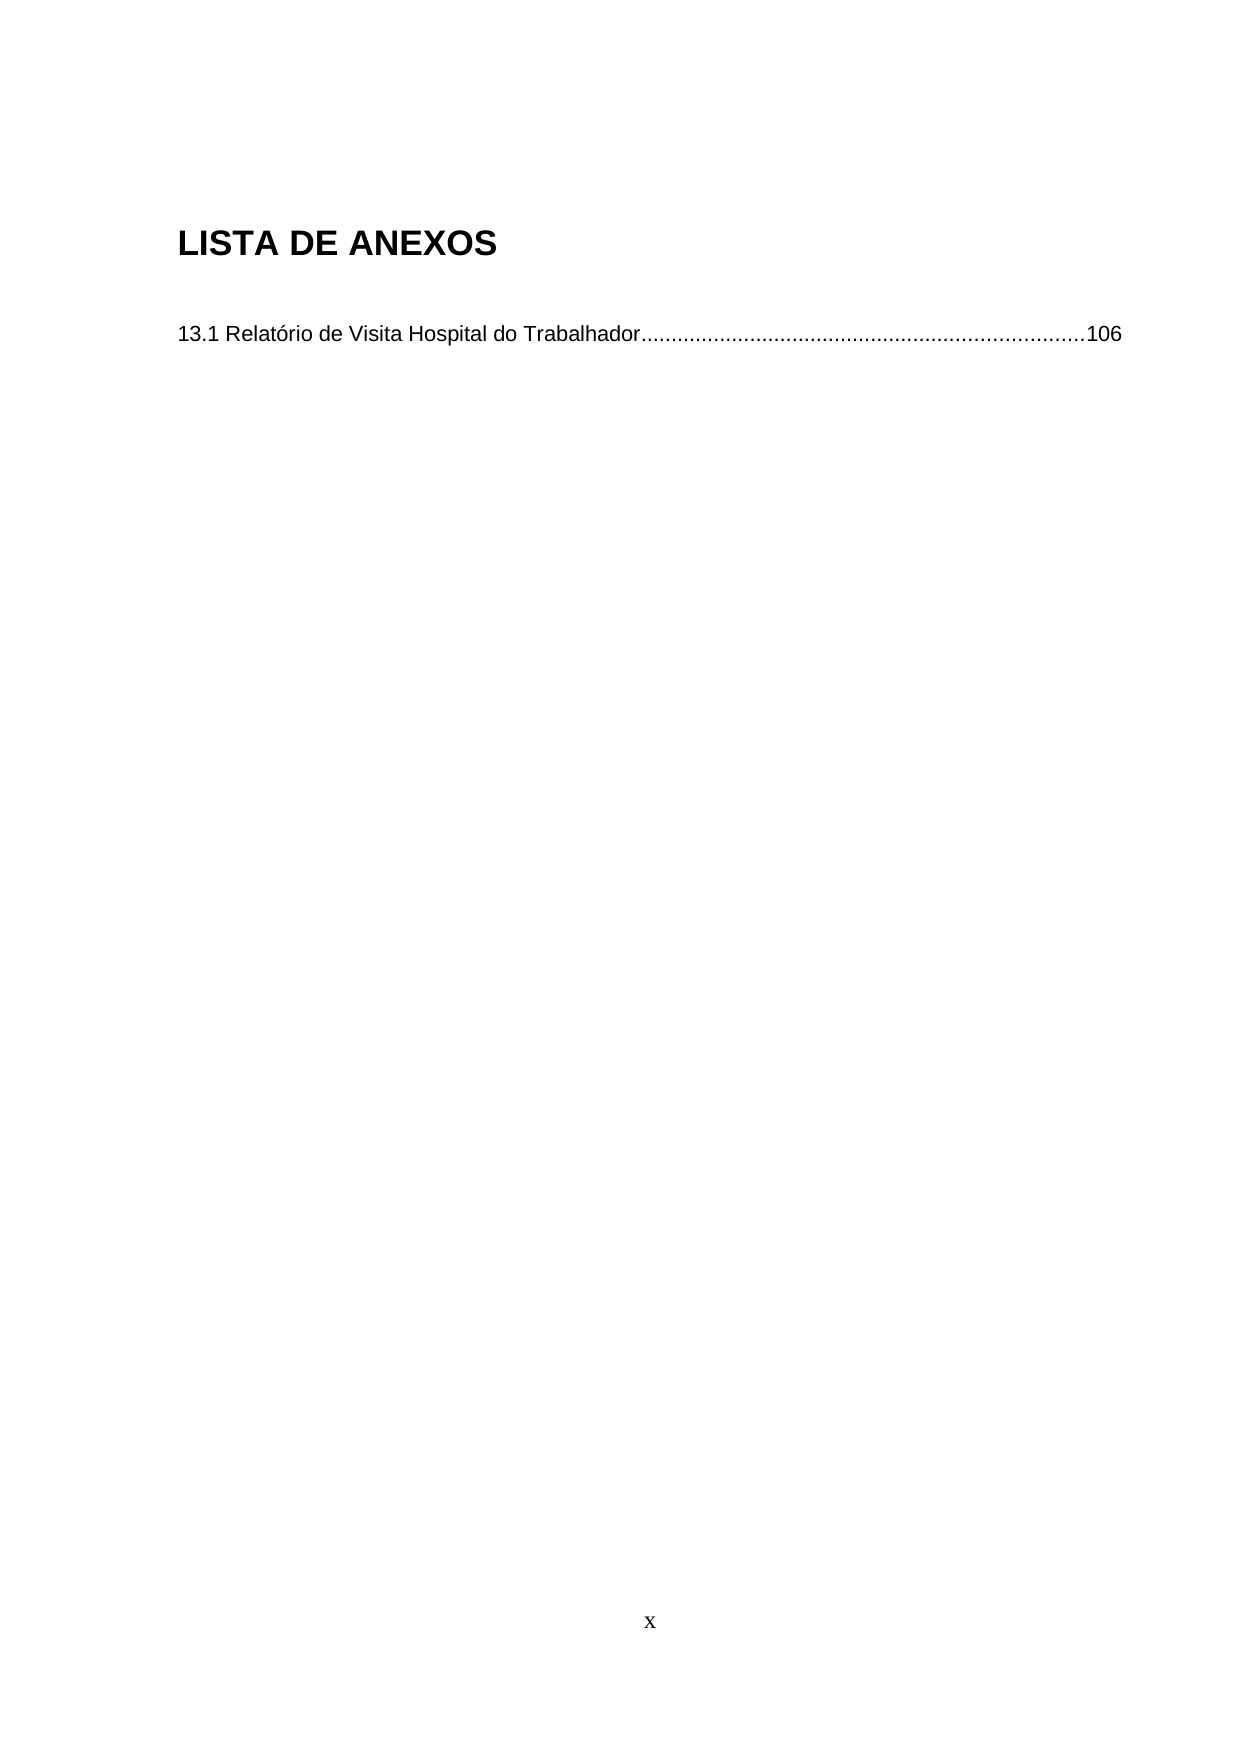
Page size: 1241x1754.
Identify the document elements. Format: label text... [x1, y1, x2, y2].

text 13.1 Relatório de Visita Hospital do Trabalhador 106 [177, 321, 1122, 346]
text LISTA DE ANEXOS [177, 223, 1122, 262]
